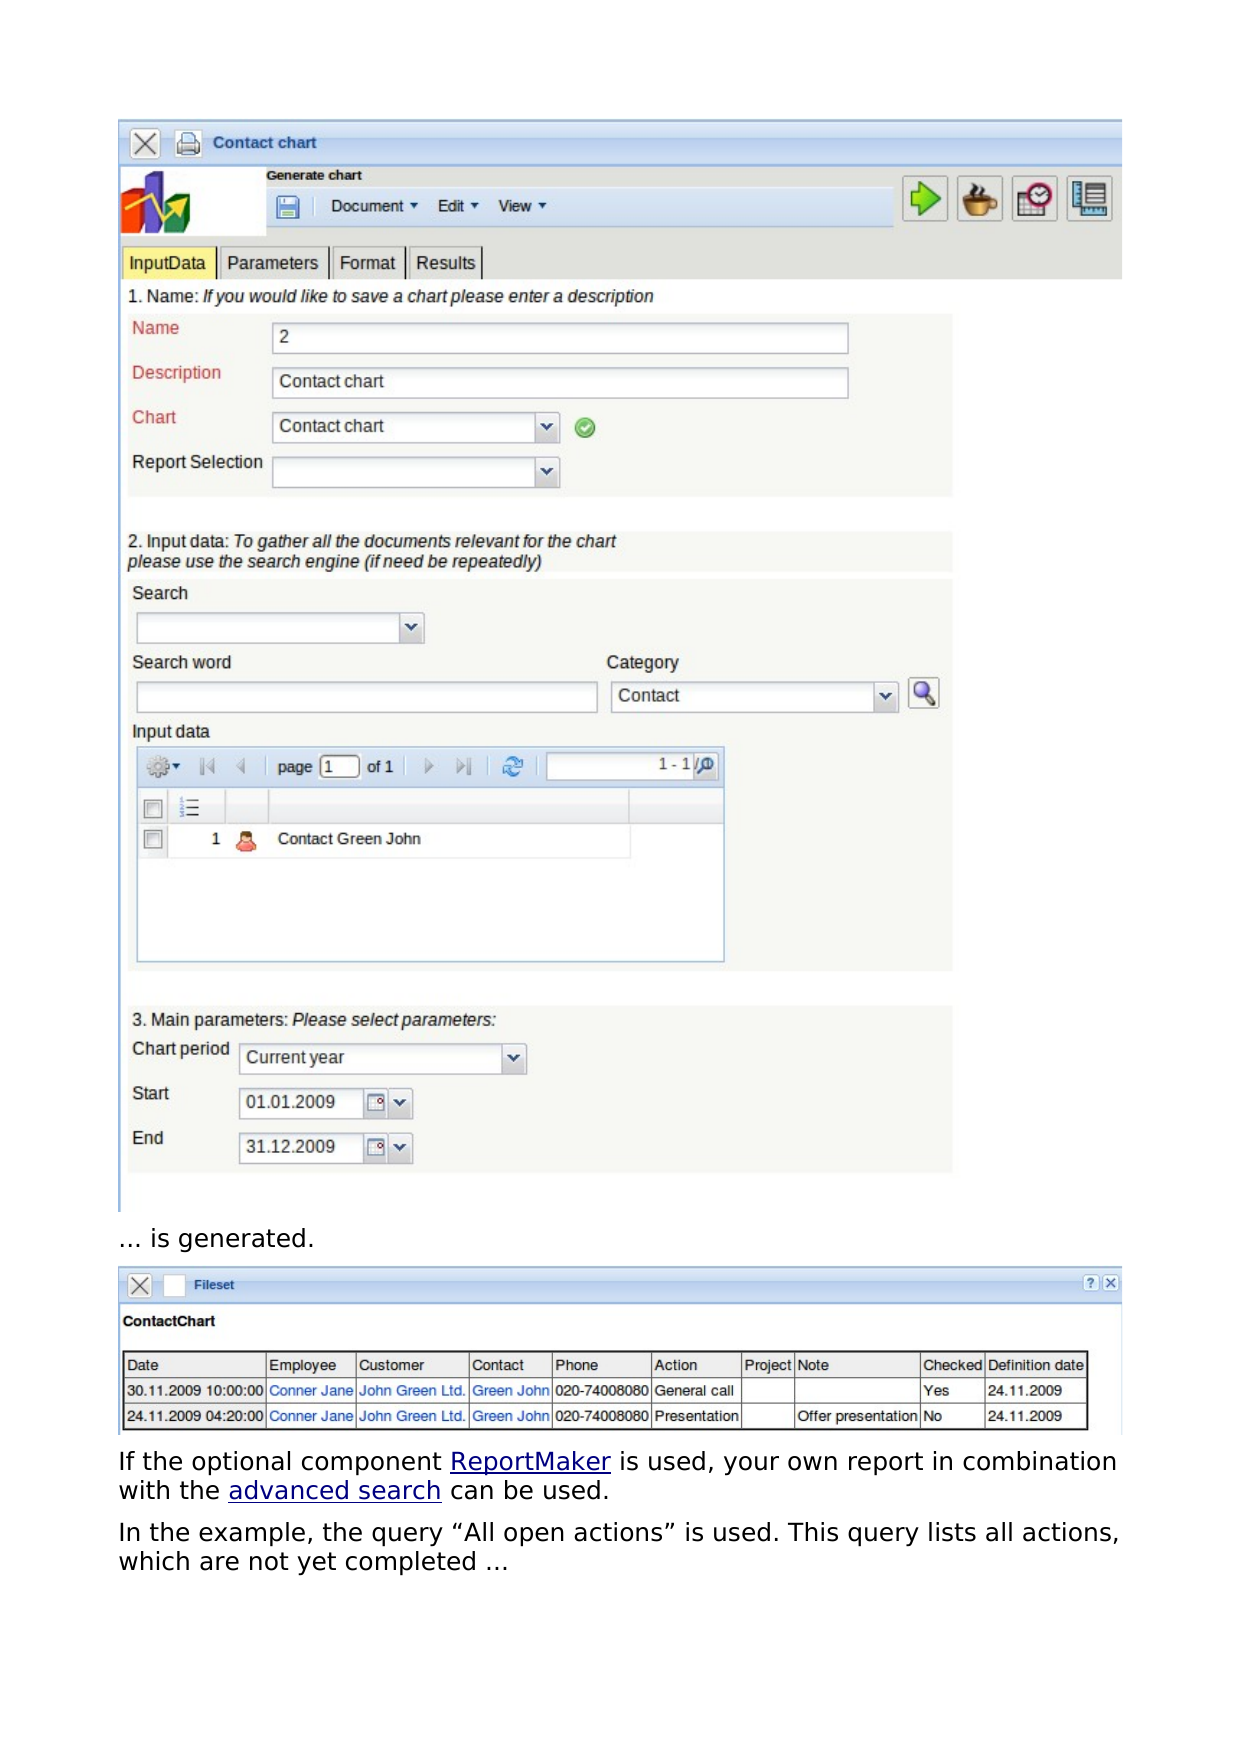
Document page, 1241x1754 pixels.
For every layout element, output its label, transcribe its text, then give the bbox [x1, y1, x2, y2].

picture [118, 1265, 1123, 1435]
picture [118, 118, 1123, 1212]
text ... is generated. [118, 1224, 1122, 1253]
text If the optional component ReportMaker is used, your own report in combination with the advanced search can be used. [118, 1447, 1122, 1506]
text In the example, the query “All open actions” is used. This query lists all actions, which are not yet completed ... [118, 1518, 1122, 1577]
